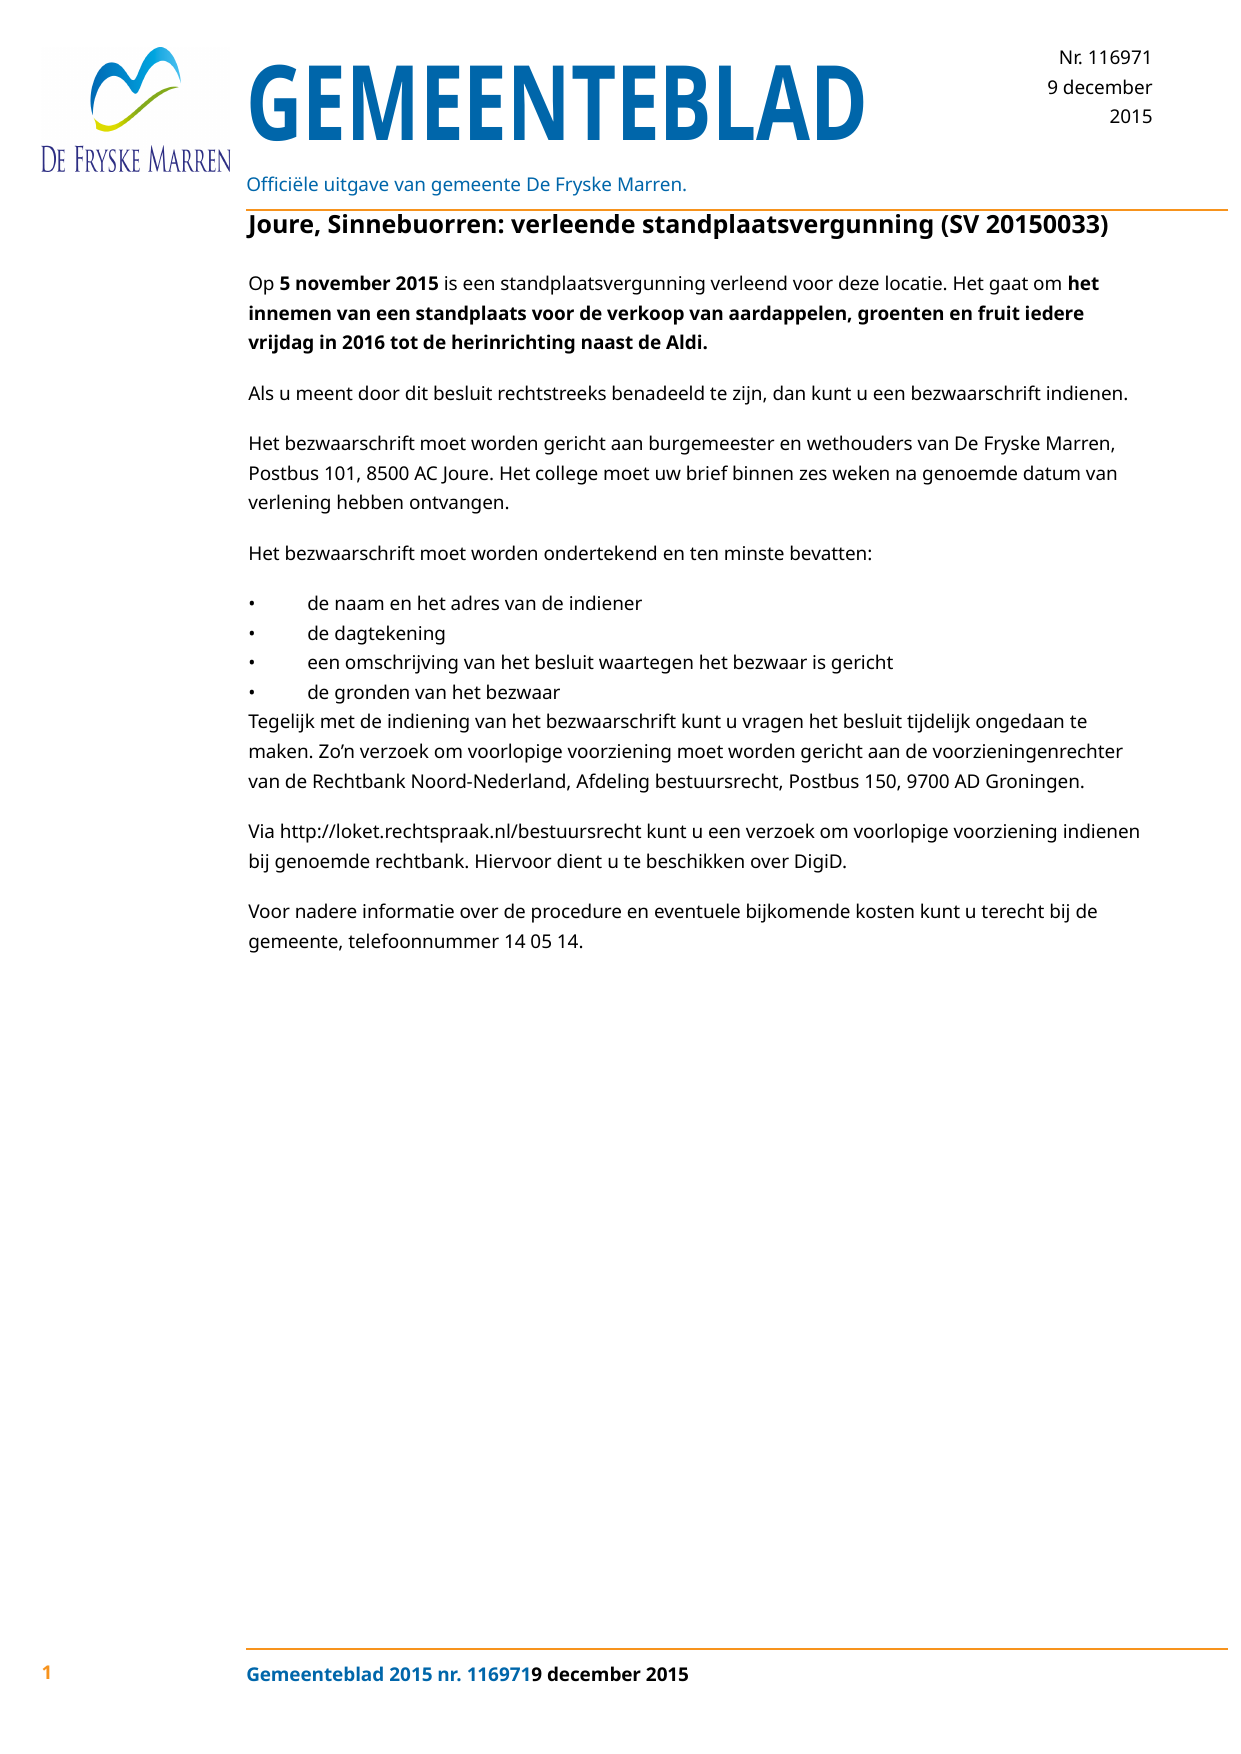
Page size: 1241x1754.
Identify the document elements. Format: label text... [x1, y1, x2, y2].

text Op 5 november 2015 is een standplaatsvergunning verleend voor deze locatie. Het gaat om het innemen van een standplaats voor de verkoop van aardappelen, groenten en fruit iedere vrijdag in 2016 tot de herinrichting naast de Aldi. [248, 270, 1152, 355]
list de dagtekening [248, 620, 1152, 646]
text Het bezwaarschrift moet worden ondertekend en ten minste bevatten: [248, 540, 1152, 566]
text Tegelijk met de indiening van het bezwaarschrift kunt u vragen het besluit tijdelijk ongedaan te maken. Zo’n verzoek om voorlopige voorziening moet worden gericht aan de voorzieningenrechter van de Rechtbank Noord-Nederland, Afdeling bestuursrecht, Postbus 150, 9700 AD Groningen. [248, 709, 1152, 793]
text Het bezwaarschrift moet worden gericht aan burgemeester en wethouders van De Fryske Marren, Postbus 101, 8500 AC Joure. Het college moet uw brief binnen zes weken na genoemde datum van verlening hebben ontvangen. [248, 430, 1152, 515]
text Als u meent door dit besluit rechtstreeks benadeeld te zijn, dan kunt u een bezwaarschrift indienen. [248, 380, 1152, 406]
picture [41, 47, 231, 172]
text Via http://loket.rechtspraak.nl/bestuursrecht kunt u een verzoek om voorlopige voorziening indienen bij genoemde rechtbank. Hiervoor dient u te beschikken over DigiD. [248, 818, 1152, 873]
list een omschrijving van het besluit waartegen het bezwaar is gericht [248, 649, 1152, 675]
list de naam en het adres van de indiener [248, 590, 1152, 616]
list de gronden van het bezwaar [248, 679, 1152, 705]
text Voor nadere informatie over de procedure en eventuele bijkomende kosten kunt u terecht bij de gemeente, telefoonnummer 14 05 14. [248, 898, 1152, 953]
text Joure, Sinnebuorren: verleende standplaatsvergunning (SV 20150033) [248, 211, 1152, 241]
